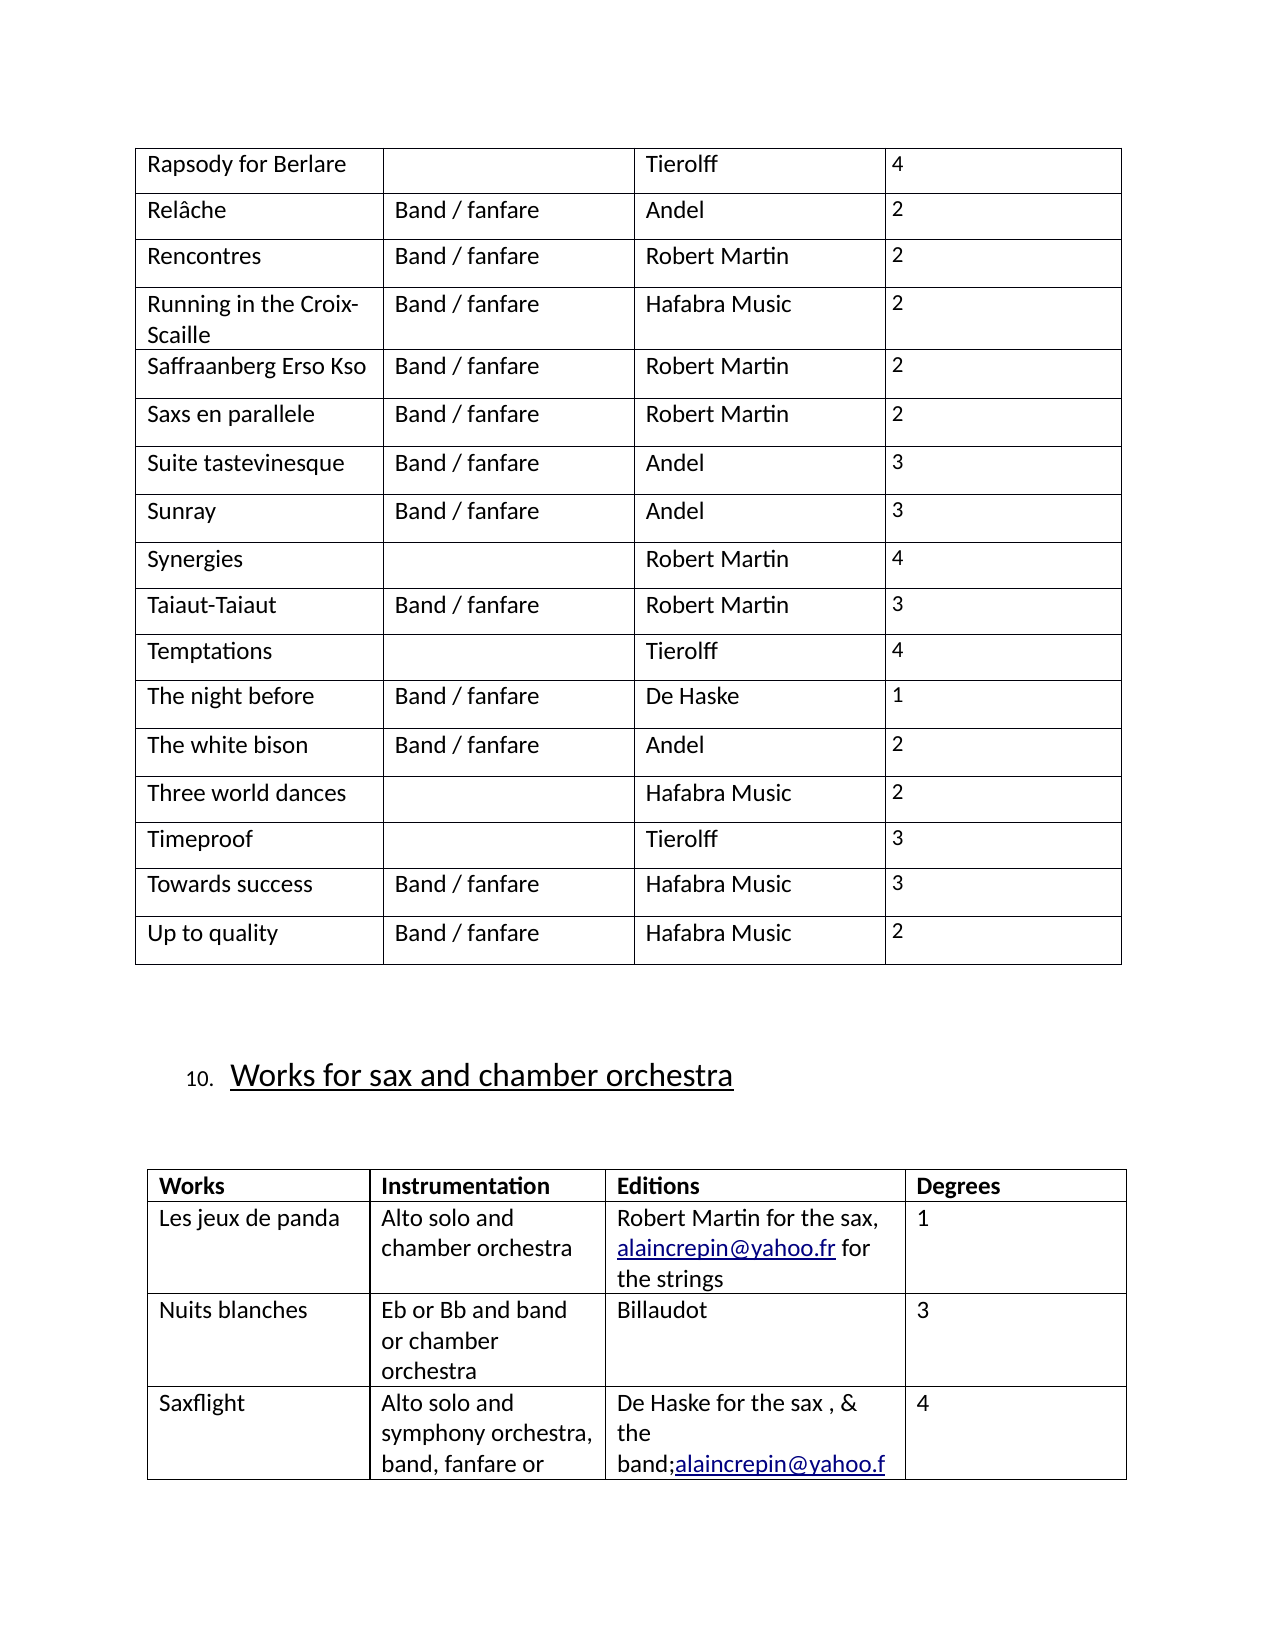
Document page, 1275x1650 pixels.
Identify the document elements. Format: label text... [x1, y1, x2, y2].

table_cell Taiaut-Taiaut [136, 589, 383, 634]
table_cell The white bison [136, 729, 383, 776]
table_cell 2 [886, 777, 1121, 822]
table_cell Hafabra Music [635, 777, 885, 822]
table_cell Band / fanfare [384, 194, 634, 239]
table_cell The night before [136, 681, 383, 728]
table_header Works [148, 1170, 369, 1201]
table_cell 3 [906, 1294, 1126, 1386]
table_cell 2 [886, 288, 1121, 349]
table_cell 4 [906, 1387, 1126, 1478]
table_cell 1 [886, 681, 1121, 728]
table_cell 2 [886, 350, 1121, 398]
table_cell Rapsody for Berlare [136, 149, 383, 193]
table_cell Alto solo and chamber orchestra [371, 1202, 605, 1293]
table_cell 2 [886, 917, 1121, 964]
table_cell Relâche [136, 194, 383, 239]
table_cell 1 [906, 1202, 1126, 1293]
table_cell Three world dances [136, 777, 383, 822]
table_cell Billaudot [606, 1294, 905, 1386]
table_cell Temptations [136, 635, 383, 679]
table_cell Andel [635, 729, 885, 776]
table_cell [384, 777, 634, 822]
table_cell Synergies [136, 543, 383, 588]
table_cell Timeproof [136, 823, 383, 867]
table_header Editions [606, 1170, 905, 1201]
table_cell 2 [886, 399, 1121, 446]
table_cell Rencontres [136, 240, 383, 287]
table_cell [384, 149, 634, 193]
table_cell Robert Martin [635, 350, 885, 398]
table_cell Running in the Croix-Scaille [136, 288, 383, 349]
table_cell Band / fanfare [384, 917, 634, 964]
table_cell Saxflight [148, 1387, 369, 1478]
table_cell Band / fanfare [384, 399, 634, 446]
table_cell Hafabra Music [635, 869, 885, 916]
table_cell Tierolff [635, 635, 885, 679]
table_cell De Haske for the sax , & the band;alaincrepin@yahoo.f [606, 1387, 905, 1478]
table_cell Andel [635, 447, 885, 494]
table_cell Hafabra Music [635, 917, 885, 964]
table_cell Band / fanfare [384, 495, 634, 542]
table_cell 3 [886, 823, 1121, 867]
table_cell Tierolff [635, 149, 885, 193]
table_cell Eb or Bb and band or chamber orchestra [371, 1294, 605, 1386]
table_header Degrees [906, 1170, 1126, 1201]
table_cell Band / fanfare [384, 681, 634, 728]
table_cell Robert Martin [635, 240, 885, 287]
table_cell Hafabra Music [635, 288, 885, 349]
table_cell Robert Martin [635, 399, 885, 446]
table_header Instrumentation [371, 1170, 605, 1201]
table_cell Band / fanfare [384, 869, 634, 916]
table_cell Suite tastevinesque [136, 447, 383, 494]
table_cell [384, 823, 634, 867]
table_cell Band / fanfare [384, 288, 634, 349]
table_cell Andel [635, 495, 885, 542]
table_cell De Haske [635, 681, 885, 728]
table_cell 2 [886, 729, 1121, 776]
table_cell Andel [635, 194, 885, 239]
table_cell Alto solo and symphony orchestra, band, fanfare or [371, 1387, 605, 1478]
table_cell Saffraanberg Erso Kso [136, 350, 383, 398]
table_cell Sunray [136, 495, 383, 542]
table_cell 3 [886, 447, 1121, 494]
table_cell Saxs en parallele [136, 399, 383, 446]
table_cell 4 [886, 635, 1121, 679]
table_cell [384, 543, 634, 588]
table_cell Band / fanfare [384, 589, 634, 634]
table_cell 2 [886, 194, 1121, 239]
table_cell 3 [886, 495, 1121, 542]
table_cell Band / fanfare [384, 350, 634, 398]
table_cell 3 [886, 589, 1121, 634]
table_cell Les jeux de panda [148, 1202, 369, 1293]
table_cell 3 [886, 869, 1121, 916]
table_cell Up to quality [136, 917, 383, 964]
table_cell Robert Martin for the sax, alaincrepin@yahoo.fr for the strings [606, 1202, 905, 1293]
table_cell Band / fanfare [384, 447, 634, 494]
table_cell Band / fanfare [384, 240, 634, 287]
table_cell Band / fanfare [384, 729, 634, 776]
table_cell Towards success [136, 869, 383, 916]
table_cell Tierolff [635, 823, 885, 867]
table_cell Robert Martin [635, 543, 885, 588]
table_cell 4 [886, 543, 1121, 588]
table_cell 4 [886, 149, 1121, 193]
table_cell Robert Martin [635, 589, 885, 634]
table_cell Nuits blanches [148, 1294, 369, 1386]
list Works for sax and chamber orchestra [185, 1054, 1127, 1095]
table_cell 2 [886, 240, 1121, 287]
table_cell [384, 635, 634, 679]
